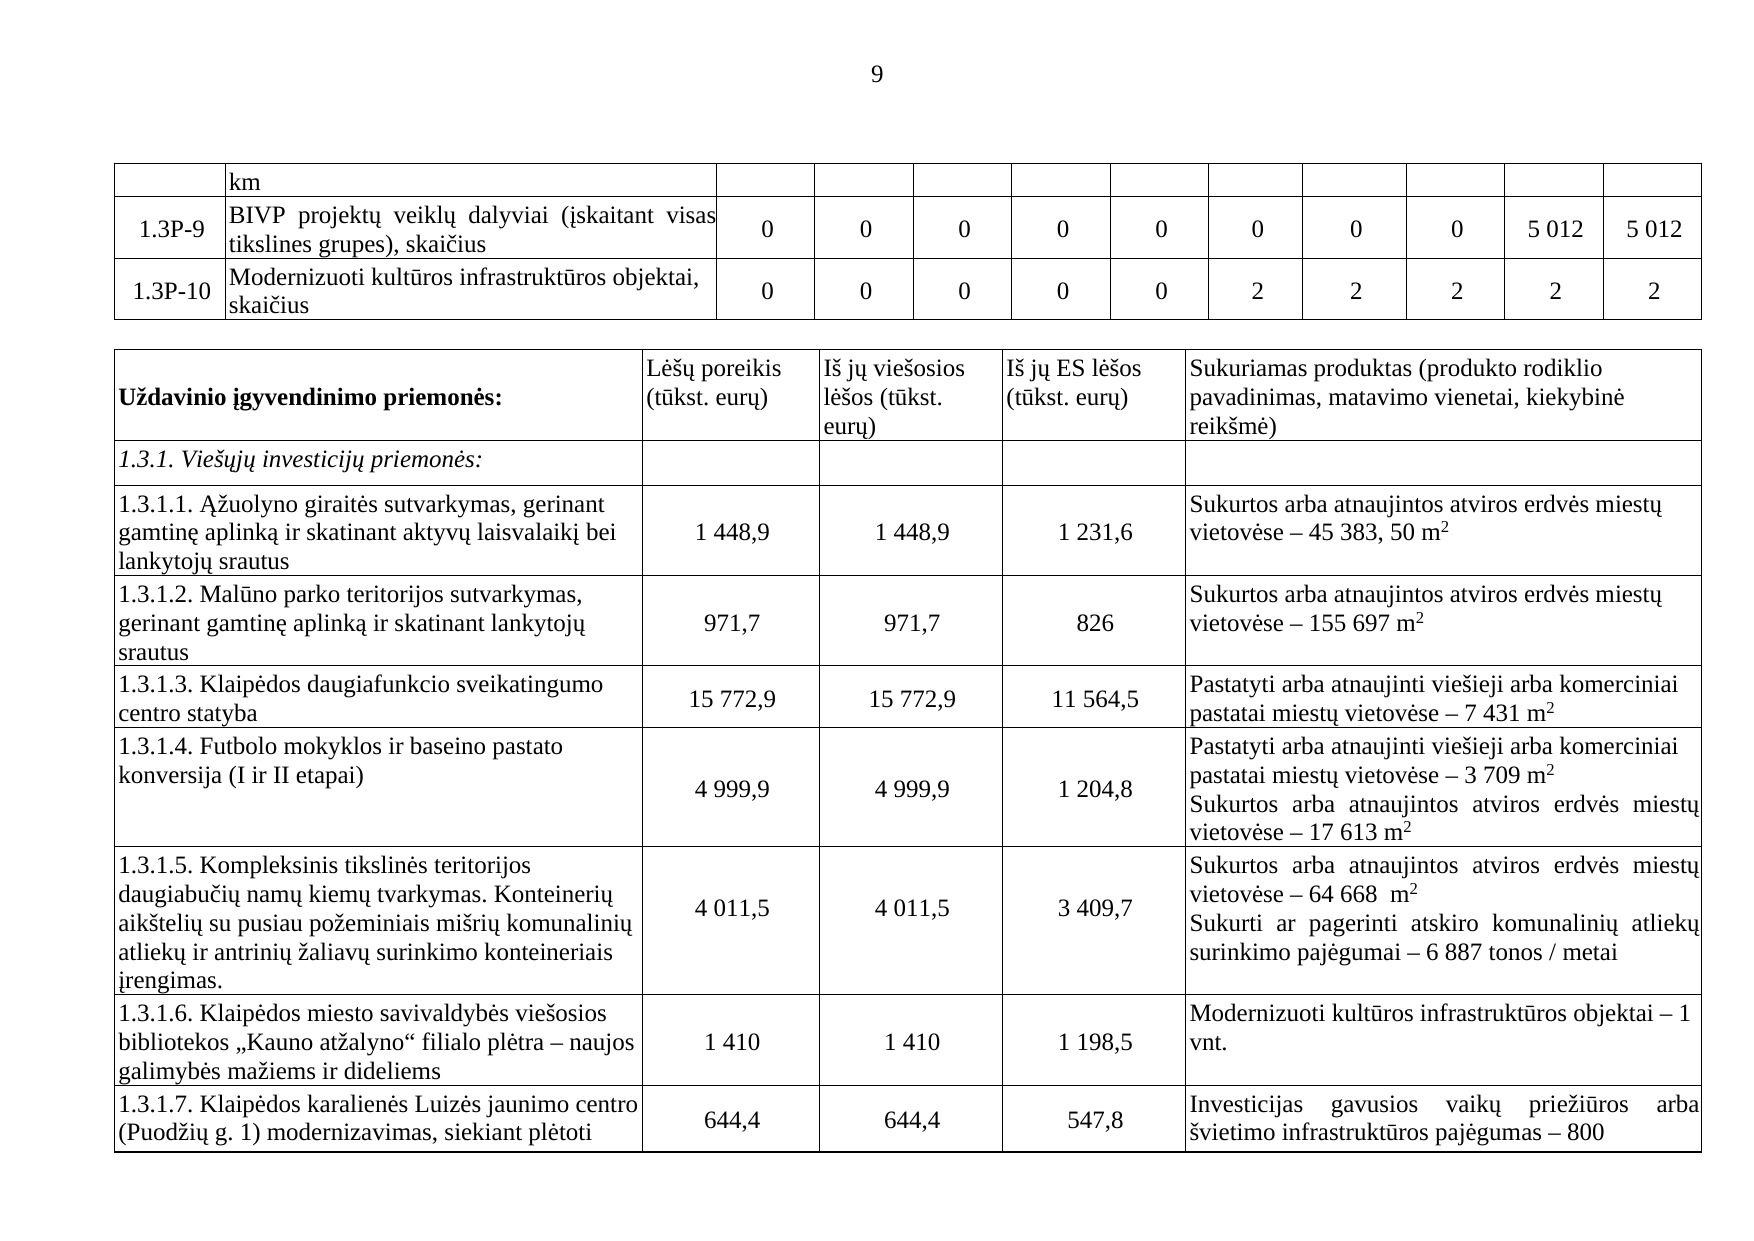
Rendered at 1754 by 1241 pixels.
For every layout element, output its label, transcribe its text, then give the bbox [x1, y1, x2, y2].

table_cell BIVP projektų veiklų dalyviai (įskaitant visas tikslines grupes), skaičius [226, 197, 716, 257]
table_cell 1.3.1.6. Klaipėdos miesto savivaldybės viešosios bibliotekos „Kauno atžalyno“ filialo plėtra – naujos galimybės mažiems ir dideliems [115, 995, 642, 1084]
table_cell 5 012 [1505, 197, 1603, 257]
table_cell 1 410 [820, 995, 1002, 1084]
table_cell 1.3.1.5. Kompleksinis tikslinės teritorijos daugiabučių namų kiemų tvarkymas. Konteinerių aikštelių su pusiau požeminiais mišrių komunalinių atliekų ir antrinių žaliavų surinkimo konteineriais įrengimas. [115, 847, 642, 994]
table_cell Pastatyti arba atnaujinti viešieji arba komerciniai pastatai miestų vietovėse – 3 709 m2 Sukurtos arba atnaujintos atviros erdvės miestų vietovėse – 17 613 m2 [1186, 728, 1701, 846]
table_cell Modernizuoti kultūros infrastruktūros objektai, skaičius [226, 259, 716, 319]
table_cell 0 [717, 259, 814, 319]
table_cell Investicijas gavusios vaikų priežiūros arba švietimo infrastruktūros pajėgumas – 800 [1186, 1086, 1701, 1151]
table_cell [1209, 164, 1302, 196]
table_cell 1.3.1. Viešųjų investicijų priemonės: [115, 441, 642, 484]
table_cell 2 [1209, 259, 1302, 319]
table_cell 15 772,9 [820, 666, 1002, 727]
table_cell 644,4 [643, 1086, 819, 1151]
table_cell 11 564,5 [1003, 666, 1185, 727]
table_cell 2 [1604, 259, 1701, 319]
table_header Iš jų ES lėšos (tūkst. eurų) [1003, 350, 1185, 439]
table_cell 1 231,6 [1003, 486, 1185, 575]
table_cell 1.3.1.3. Klaipėdos daugiafunkcio sveikatingumo centro statyba [115, 666, 642, 727]
table_cell [717, 164, 814, 196]
table_cell [643, 441, 819, 484]
table_cell 3 409,7 [1003, 847, 1185, 994]
table_cell 0 [1209, 197, 1302, 257]
table_cell 5 012 [1604, 197, 1701, 257]
table_cell 971,7 [643, 576, 819, 665]
table_cell [115, 164, 225, 196]
table_header Sukuriamas produktas (produkto rodiklio pavadinimas, matavimo vienetai, kiekybinė reikšmė) [1186, 350, 1701, 439]
table_cell 0 [1111, 259, 1208, 319]
table_cell Sukurtos arba atnaujintos atviros erdvės miestų vietovėse – 64 668 m2 Sukurti ar pagerinti atskiro komunalinių atliekų surinkimo pajėgumai – 6 887 tonos / metai [1186, 847, 1701, 994]
table_cell Sukurtos arba atnaujintos atviros erdvės miestų vietovėse – 155 697 m2 [1186, 576, 1701, 665]
table_cell 547,8 [1003, 1086, 1185, 1151]
table_header Lėšų poreikis (tūkst. eurų) [643, 350, 819, 439]
table_cell 4 011,5 [643, 847, 819, 994]
table_cell Modernizuoti kultūros infrastruktūros objektai – 1 vnt. [1186, 995, 1701, 1084]
table_cell 1 410 [643, 995, 819, 1084]
table_cell [1003, 441, 1185, 484]
table_cell 1.3.1.4. Futbolo mokyklos ir baseino pastato konversija (I ir II etapai) [115, 728, 642, 846]
table_cell Pastatyti arba atnaujinti viešieji arba komerciniai pastatai miestų vietovėse – 7 431 m2 [1186, 666, 1701, 727]
table_cell 0 [717, 197, 814, 257]
table_cell 0 [1111, 197, 1208, 257]
table_cell 0 [1407, 197, 1504, 257]
table_cell 1 204,8 [1003, 728, 1185, 846]
table_cell 0 [914, 259, 1011, 319]
table_cell [914, 164, 1011, 196]
table_cell [1505, 164, 1603, 196]
table_cell 2 [1303, 259, 1406, 319]
table_cell 4 999,9 [820, 728, 1002, 846]
table_cell 1.3.1.7. Klaipėdos karalienės Luizės jaunimo centro (Puodžių g. 1) modernizavimas, siekiant plėtoti [115, 1086, 642, 1151]
table_cell [1111, 164, 1208, 196]
table_cell [1186, 441, 1701, 484]
table_cell 0 [1012, 259, 1110, 319]
table_cell 1 448,9 [820, 486, 1002, 575]
table_cell [1012, 164, 1110, 196]
table_cell 2 [1407, 259, 1504, 319]
table_cell 1.3.1.2. Malūno parko teritorijos sutvarkymas, gerinant gamtinę aplinką ir skatinant lankytojų srautus [115, 576, 642, 665]
table_cell 1.3P-9 [115, 197, 225, 257]
table_cell 2 [1505, 259, 1603, 319]
table_cell 4 011,5 [820, 847, 1002, 994]
table_cell [1303, 164, 1406, 196]
table_header Uždavinio įgyvendinimo priemonės: [115, 350, 642, 439]
table_cell Sukurtos arba atnaujintos atviros erdvės miestų vietovėse – 45 383, 50 m2 [1186, 486, 1701, 575]
table_cell 644,4 [820, 1086, 1002, 1151]
table_header Iš jų viešosios lėšos (tūkst. eurų) [820, 350, 1002, 439]
table_cell km [226, 164, 716, 196]
table_cell 15 772,9 [643, 666, 819, 727]
table_cell 0 [914, 197, 1011, 257]
table_cell 0 [815, 197, 913, 257]
table_cell 826 [1003, 576, 1185, 665]
table_cell [820, 441, 1002, 484]
table_cell 971,7 [820, 576, 1002, 665]
table_cell [1604, 164, 1701, 196]
table_cell 1.3.1.1. Ąžuolyno giraitės sutvarkymas, gerinant gamtinę aplinką ir skatinant aktyvų laisvalaikį bei lankytojų srautus [115, 486, 642, 575]
table_cell 1 448,9 [643, 486, 819, 575]
table_cell 1 198,5 [1003, 995, 1185, 1084]
table_cell 4 999,9 [643, 728, 819, 846]
table_cell [1407, 164, 1504, 196]
table_cell [815, 164, 913, 196]
table_cell 0 [1303, 197, 1406, 257]
table_cell 0 [1012, 197, 1110, 257]
table_cell 0 [815, 259, 913, 319]
table_cell 1.3P-10 [115, 259, 225, 319]
